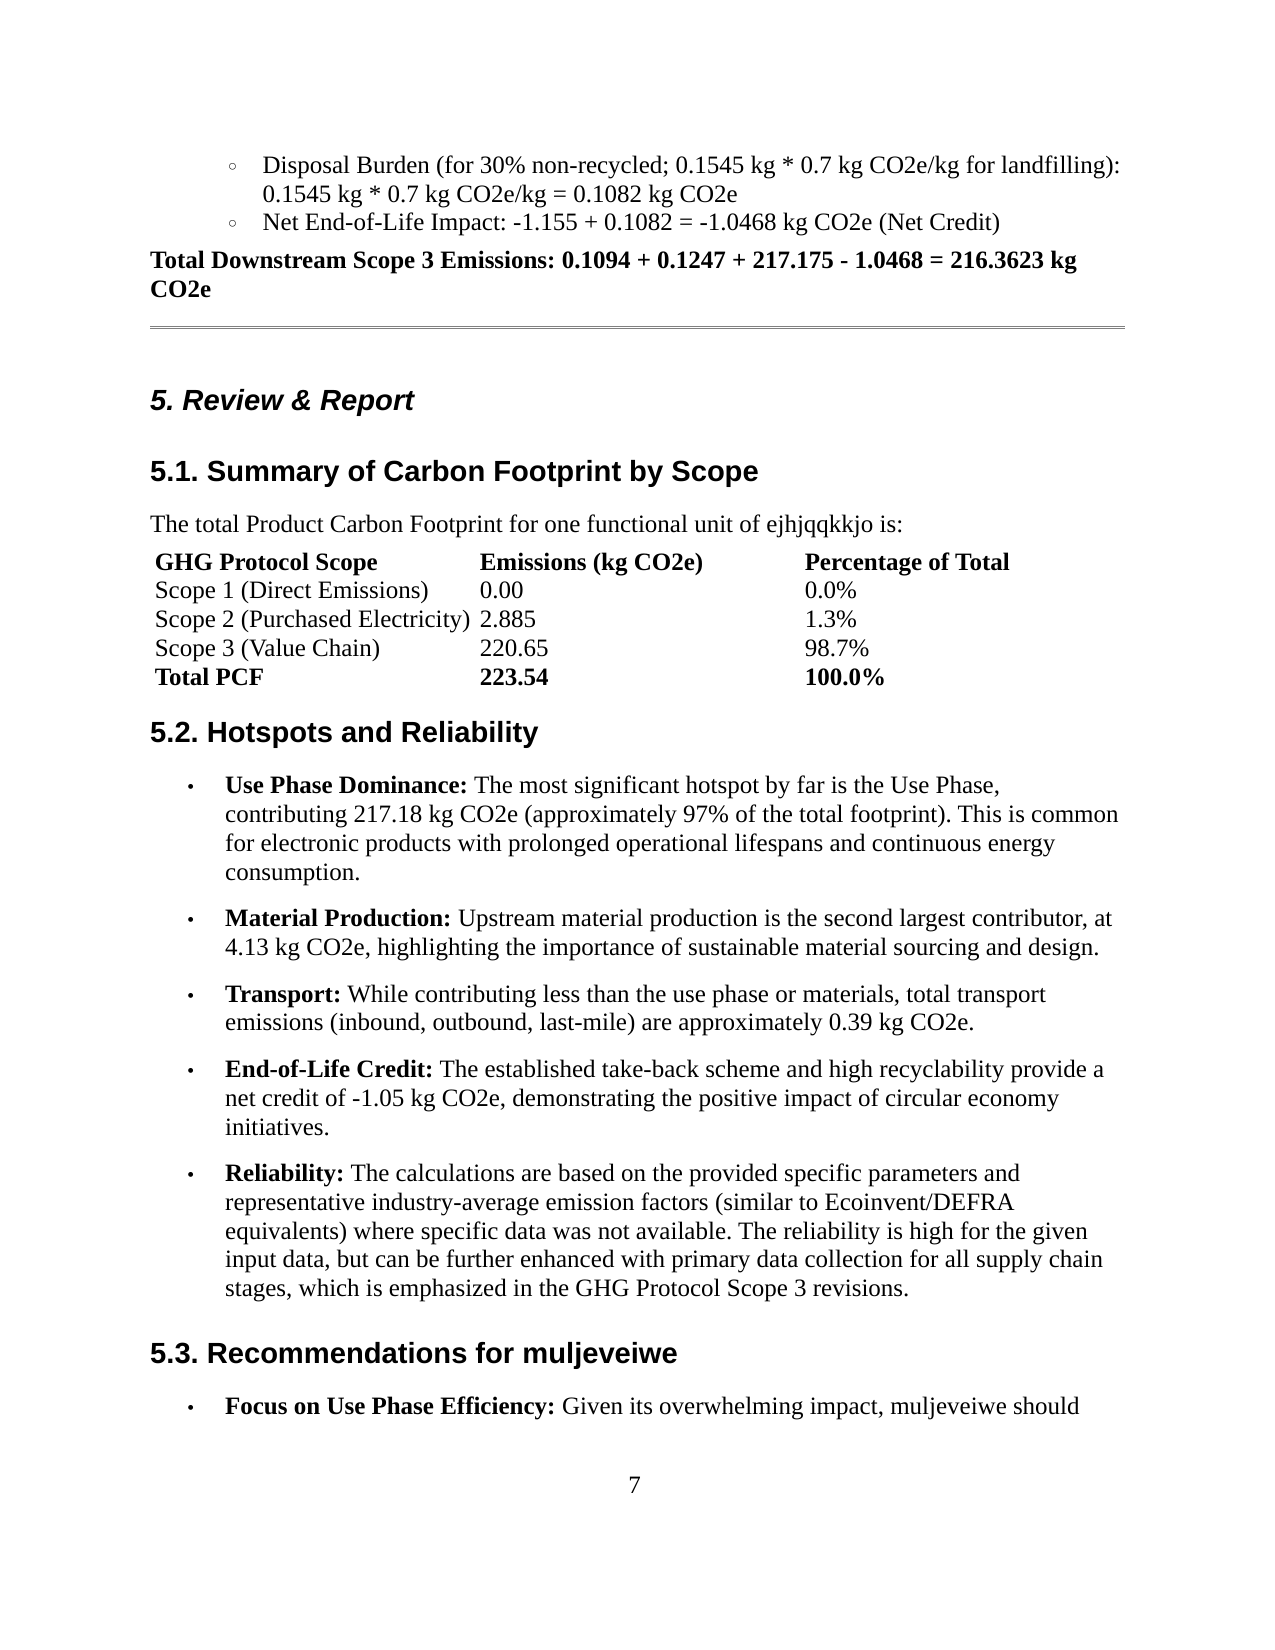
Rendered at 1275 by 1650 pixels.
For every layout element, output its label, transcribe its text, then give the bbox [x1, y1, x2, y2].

table_header Emissions (kg CO2e) [475, 547, 800, 575]
table_cell 220.65 [475, 633, 800, 662]
text The total Product Carbon Footprint for one functional unit of ejhjqqkkjo is: [150, 509, 1125, 538]
list Reliability: The calculations are based on the provided specific parameters and representative industry-average emission factors (similar to Ecoinvent/DEFRA equivalents) where specific data was not available. The reliability is high for the given input data, but can be further enhanced with primary data collection for all supply chain stages, which is emphasized in the GHG Protocol Scope 3 revisions. [187, 1158, 1125, 1302]
subtitle 5.2. Hotspots and Reliability [150, 715, 1125, 749]
table_cell 1.3% [800, 604, 1125, 633]
table_cell Total PCF [150, 662, 475, 690]
list Net End-of-Life Impact: -1.155 + 0.1082 = -1.0468 kg CO2e (Net Credit) [225, 207, 1125, 236]
table_cell Scope 1 (Direct Emissions) [150, 575, 475, 604]
text Total Downstream Scope 3 Emissions: 0.1094 + 0.1247 + 217.175 - 1.0468 = 216.3623 kg CO2e [150, 245, 1125, 303]
table_cell Scope 3 (Value Chain) [150, 633, 475, 662]
list Material Production: Upstream material production is the second largest contributor, at 4.13 kg CO2e, highlighting the importance of sustainable material sourcing and design. [187, 903, 1125, 961]
list Transport: While contributing less than the use phase or materials, total transport emissions (inbound, outbound, last-mile) are approximately 0.39 kg CO2e. [187, 979, 1125, 1036]
table_cell 100.0% [800, 662, 1125, 690]
list Use Phase Dominance: The most significant hotspot by far is the Use Phase, contributing 217.18 kg CO2e (approximately 97% of the total footprint). This is common for electronic products with prolonged operational lifespans and continuous energy consumption. [187, 770, 1125, 885]
table_cell Scope 2 (Purchased Electricity) [150, 604, 475, 633]
subtitle 5. Review & Report [150, 383, 1125, 416]
table_cell 2.885 [475, 604, 800, 633]
subtitle 5.1. Summary of Carbon Footprint by Scope [150, 454, 1125, 487]
table_cell 223.54 [475, 662, 800, 690]
table_header Percentage of Total [800, 547, 1125, 575]
list Disposal Burden (for 30% non-recycled; 0.1545 kg * 0.7 kg CO2e/kg for landfilling): 0.1545 kg * 0.7 kg CO2e/kg = 0.1082 kg CO2e [225, 150, 1125, 207]
list Focus on Use Phase Efficiency: Given its overwhelming impact, muljeveiwe should [187, 1391, 1125, 1420]
table_header GHG Protocol Scope [150, 547, 475, 575]
table_cell 0.0% [800, 575, 1125, 604]
table_cell 98.7% [800, 633, 1125, 662]
table_cell 0.00 [475, 575, 800, 604]
subtitle 5.3. Recommendations for muljeveiwe [150, 1336, 1125, 1369]
list End-of-Life Credit: The established take-back scheme and high recyclability provide a net credit of -1.05 kg CO2e, demonstrating the positive impact of circular economy initiatives. [187, 1054, 1125, 1140]
